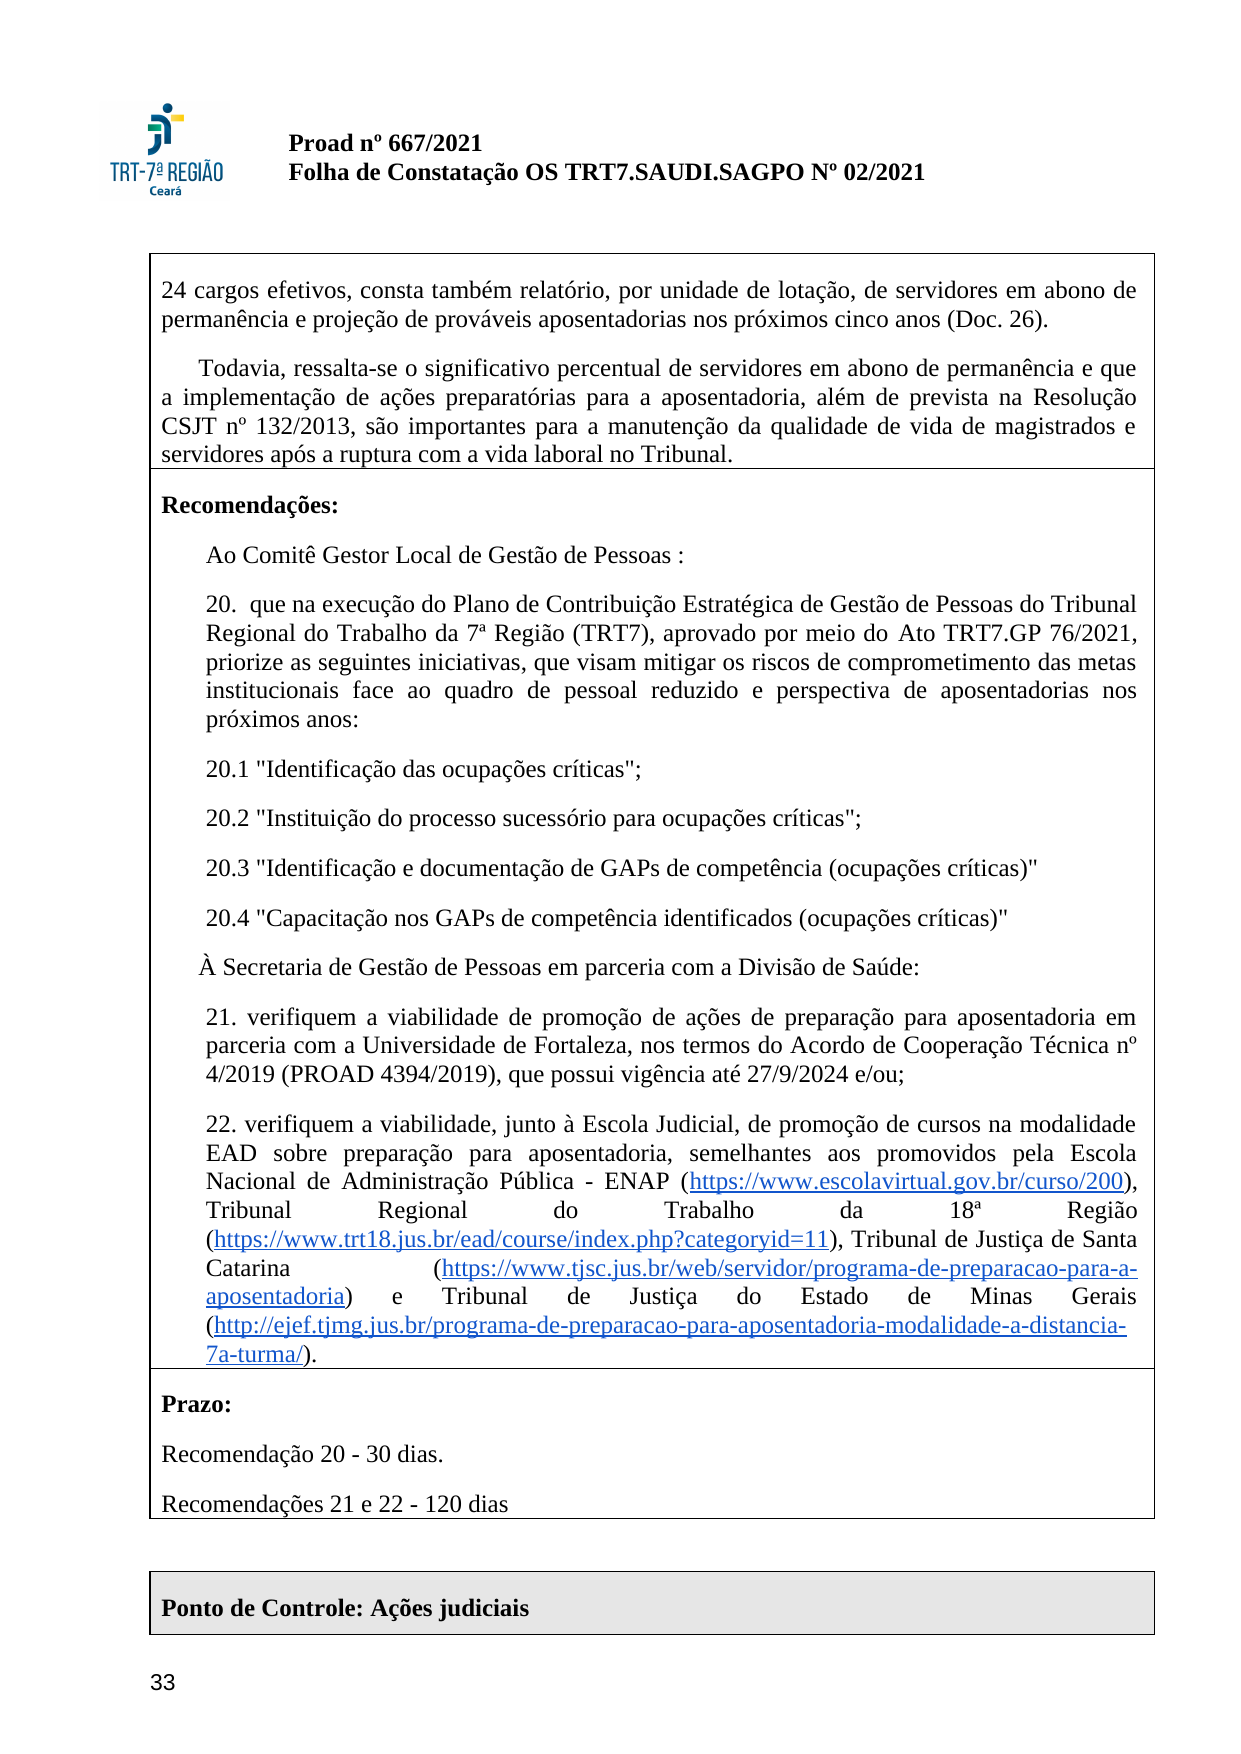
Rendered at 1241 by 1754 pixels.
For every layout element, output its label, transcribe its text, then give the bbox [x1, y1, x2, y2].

table_header Ponto de Controle: Ações judiciais [151, 1572, 1154, 1634]
table_cell Prazo: Recomendação 20 - 30 dias. Recomendações 21 e 22 - 120 dias [151, 1369, 1154, 1517]
table_cell Recomendações: Ao Comitê Gestor Local de Gestão de Pessoas : 20. que na execução do Plano de Contribuição Estratégica de Gestão de Pessoas do Tribunal Regional do Trabalho da 7ª Região (TRT7), aprovado por meio do Ato TRT7.GP 76/2021, priorize as seguintes iniciativas, que visam mitigar os riscos de comprometimento das metas institucionais face ao quadro de pessoal reduzido e perspectiva de aposentadorias nos próximos anos: 20.1 "Identificação das ocupações críticas"; 20.2 "Instituição do processo sucessório para ocupações críticas"; 20.3 "Identificação e documentação de GAPs de competência (ocupações críticas)" 20.4 "Capacitação nos GAPs de competência identificados (ocupações críticas)" À Secretaria de Gestão de Pessoas em parceria com a Divisão de Saúde: 21. verifiquem a viabilidade de promoção de ações de preparação para aposentadoria em parceria com a Universidade de Fortaleza, nos termos do Acordo de Cooperação Técnica nº 4/2019 (PROAD 4394/2019), que possui vigência até 27/9/2024 e/ou; 22. verifiquem a viabilidade, junto à Escola Judicial, de promoção de cursos na modalidade EAD sobre preparação para aposentadoria, semelhantes aos promovidos pela Escola Nacional de Administração Pública - ENAP (https://www.escolavirtual.gov.br/curso/200), Tribunal Regional do Trabalho da 18ª Região (https://www.trt18.jus.br/ead/course/index.php?categoryid=11), Tribunal de Justiça de Santa Catarina (https://www.tjsc.jus.br/web/servidor/programa-de-preparacao-para-a-aposentadoria) e Tribunal de Justiça do Estado de Minas Gerais (http://ejef.tjmg.jus.br/programa-de-preparacao-para-aposentadoria-modalidade-a-distancia-7a-turma/). [151, 469, 1154, 1368]
table_cell 24 cargos efetivos, consta também relatório, por unidade de lotação, de servidores em abono de permanência e projeção de prováveis aposentadorias nos próximos cinco anos (Doc. 26). Todavia, ressalta-se o significativo percentual de servidores em abono de permanência e que a implementação de ações preparatórias para a aposentadoria, além de prevista na Resolução CSJT nº 132/2013, são importantes para a manutenção da qualidade de vida de magistrados e servidores após a ruptura com a vida laboral no Tribunal. [151, 254, 1154, 468]
picture [99, 101, 230, 201]
